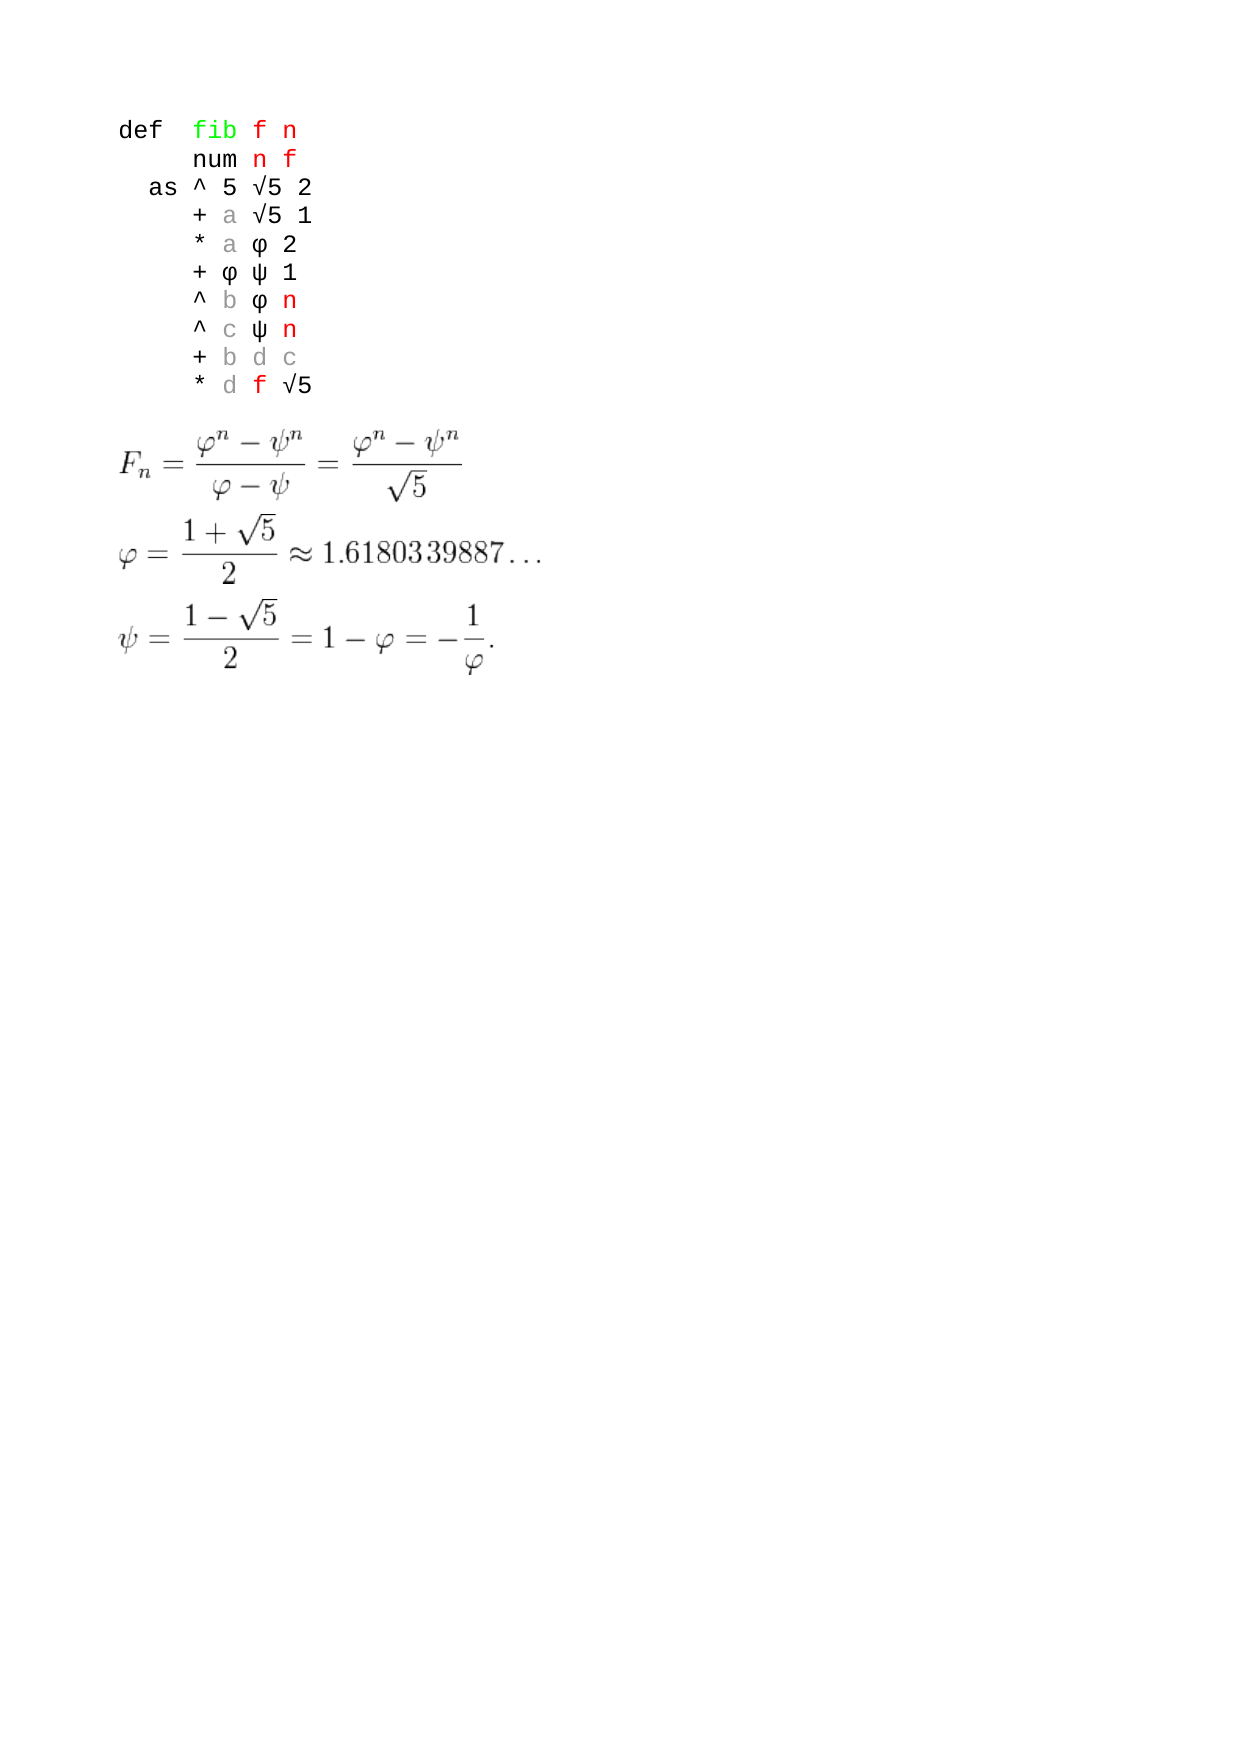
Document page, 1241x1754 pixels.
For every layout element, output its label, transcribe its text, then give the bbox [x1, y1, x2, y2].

picture [118, 599, 494, 675]
text def fib f n [118, 118, 1122, 146]
text + φ ψ 1 [118, 260, 1122, 288]
text ^ b φ n [118, 288, 1122, 316]
text as ^ 5 √5 2 [118, 175, 1122, 203]
text * a φ 2 [118, 231, 1122, 260]
text * d f √5 [118, 373, 1122, 401]
text + b d c [118, 345, 1122, 373]
text + a √5 1 [118, 203, 1122, 231]
picture [118, 429, 462, 504]
picture [118, 514, 540, 584]
text num n f [118, 146, 1122, 175]
text ^ c ψ n [118, 316, 1122, 345]
